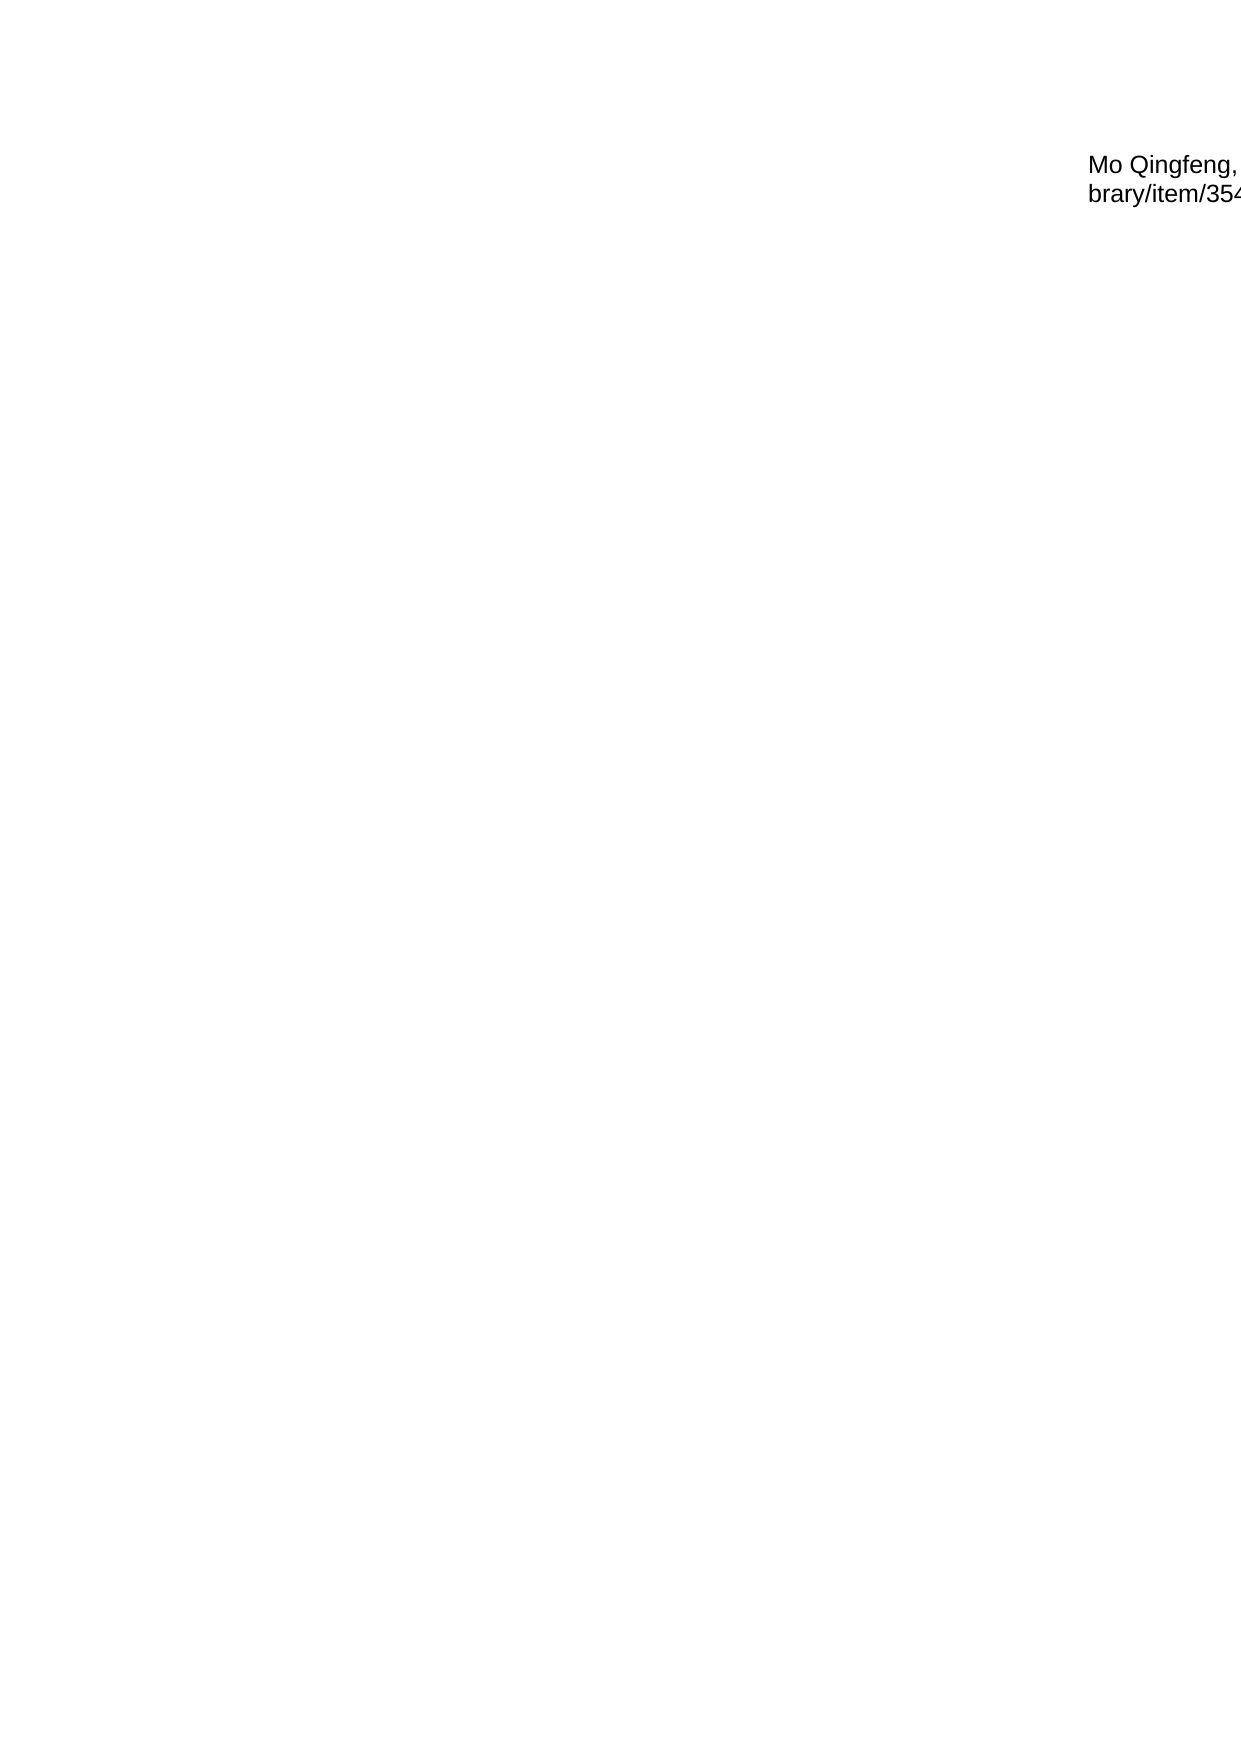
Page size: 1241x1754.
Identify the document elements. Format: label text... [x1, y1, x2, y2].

text Mo Qingfeng, .Guidelines For Academic Quality Management Of Guangxi Higher Vocational Colleges. Bansomdejchaopraya Rajabhat University. Office of Academic Resources and Information Technology, คลังข้อมูลดิจิทัล สำนักวิทยบริการและเทคโนโลยีสารสนเทศ, accessed March 23, 2026, http://dlib.bsru.ac.th/s/library/item/3547 [1088, 150, 1240, 207]
